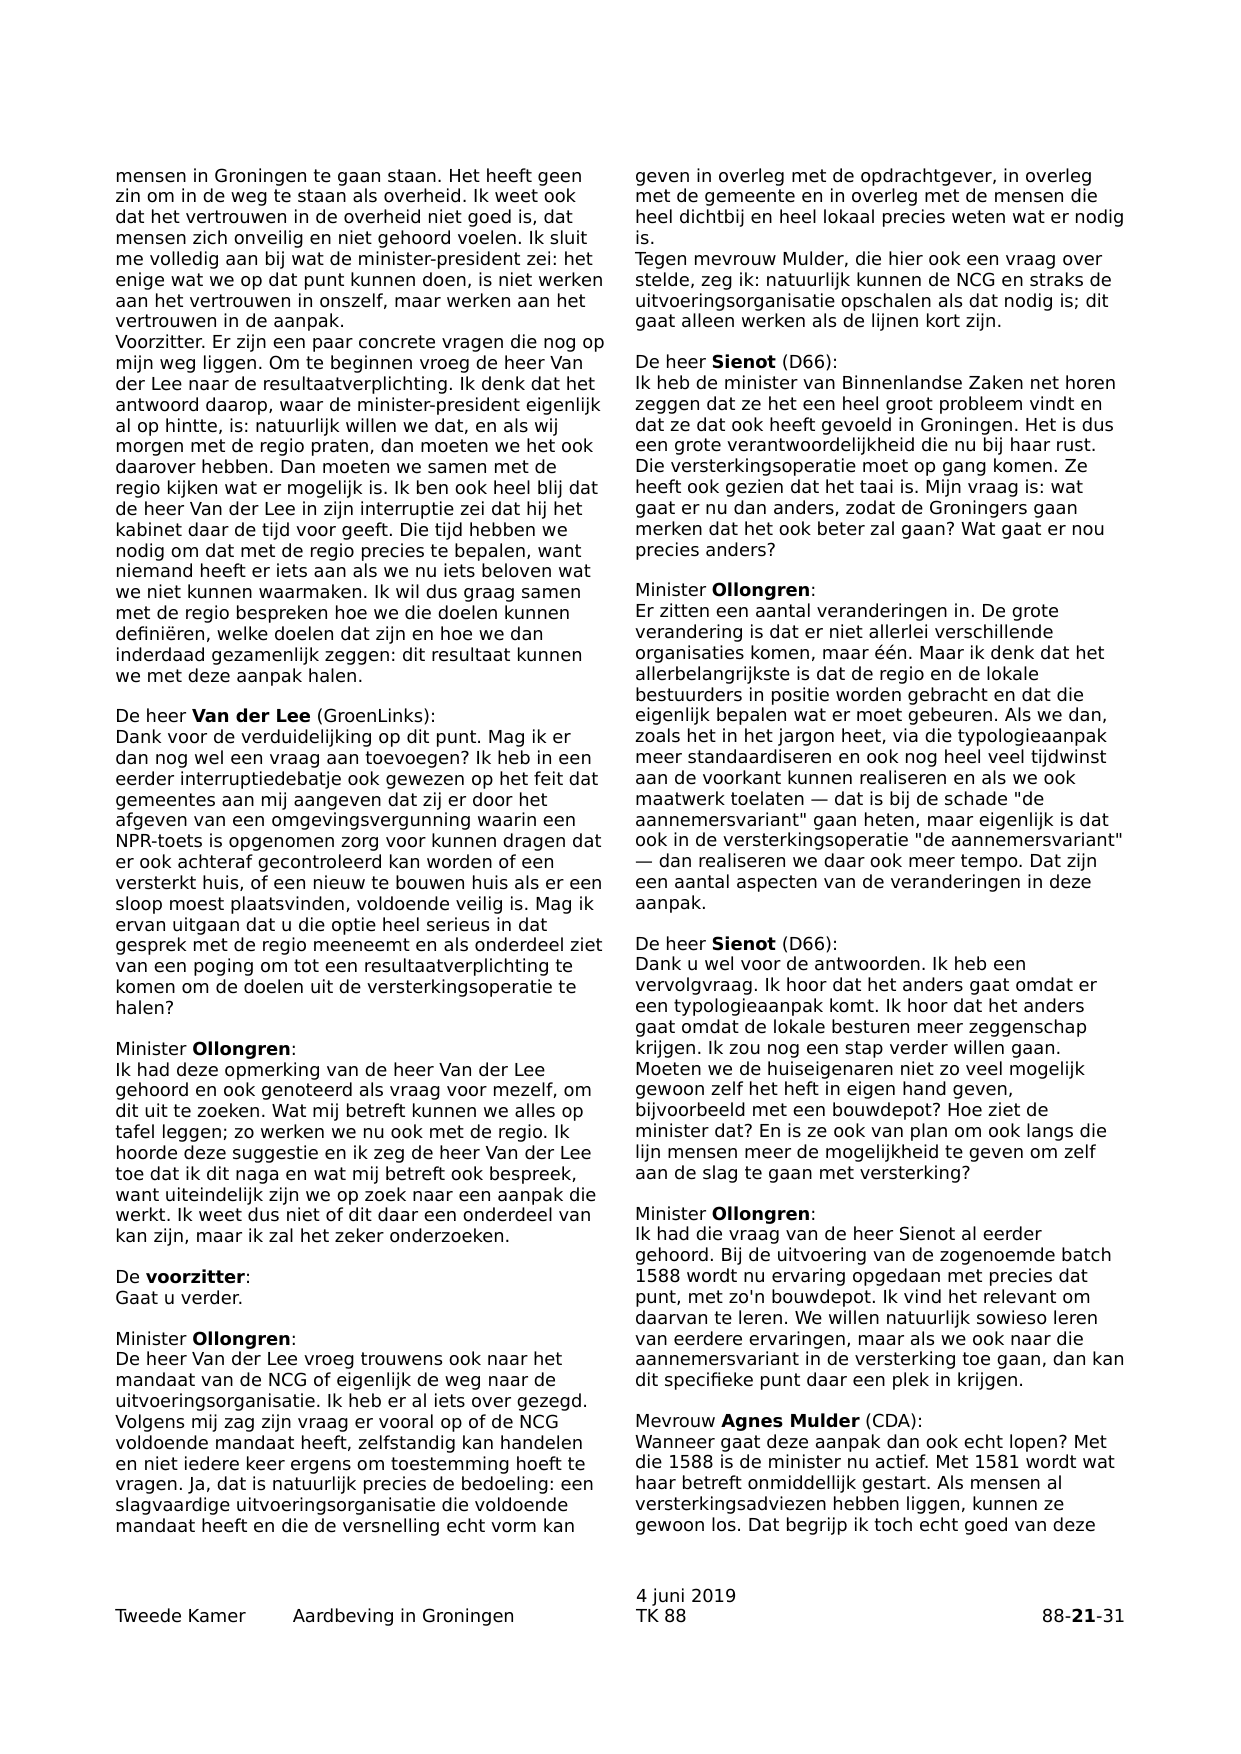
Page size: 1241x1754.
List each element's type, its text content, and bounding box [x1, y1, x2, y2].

text De heer Sienot (D66): [635, 352, 1125, 373]
text Dank u wel voor de antwoorden. Ik heb een vervolgvraag. Ik hoor dat het anders gaat omdat er een typologieaanpak komt. Ik hoor dat het anders gaat omdat de lokale besturen meer zeggenschap krijgen. Ik zou nog een stap verder willen gaan. Moeten we de huiseigenaren niet zo veel mogelijk gewoon zelf het heft in eigen hand geven, bijvoorbeeld met een bouwdepot? Hoe ziet de minister dat? En is ze ook van plan om ook langs die lijn mensen meer de mogelijkheid te geven om zelf aan de slag te gaan met versterking? [635, 954, 1125, 1183]
text Ik heb de minister van Binnenlandse Zaken net horen zeggen dat ze het een heel groot probleem vindt en dat ze dat ook heeft gevoeld in Groningen. Het is dus een grote verantwoordelijkheid die nu bij haar rust. Die versterkingsoperatie moet op gang komen. Ze heeft ook gezien dat het taai is. Mijn vraag is: wat gaat er nu dan anders, zodat de Groningers gaan merken dat het ook beter zal gaan? Wat gaat er nou precies anders? [635, 373, 1125, 560]
text Tegen mevrouw Mulder, die hier ook een vraag over stelde, zeg ik: natuurlijk kunnen de NCG en straks de uitvoeringsorganisatie opschalen als dat nodig is; dit gaat alleen werken als de lijnen kort zijn. [635, 249, 1125, 332]
text Minister Ollongren: [635, 580, 1125, 601]
text Ik had die vraag van de heer Sienot al eerder gehoord. Bij de uitvoering van de zogenoemde batch 1588 wordt nu ervaring opgedaan met precies dat punt, met zo'n bouwdepot. Ik vind het relevant om daarvan te leren. We willen natuurlijk sowieso leren van eerdere ervaringen, maar als we ook naar die aannemersvariant in de versterking toe gaan, dan kan dit specifieke punt daar een plek in krijgen. [635, 1224, 1125, 1391]
text Minister Ollongren: [115, 1038, 605, 1059]
text Gaat u verder. [115, 1287, 605, 1308]
text Minister Ollongren: [635, 1203, 1125, 1224]
text Minister Ollongren: [115, 1328, 605, 1349]
text De heer Van der Lee vroeg trouwens ook naar het mandaat van de NCG of eigenlijk de weg naar de uitvoeringsorganisatie. Ik heb er al iets over gezegd. Volgens mij zag zijn vraag er vooral op of de NCG voldoende mandaat heeft, zelfstandig kan handelen en niet iedere keer ergens om toestemming hoeft te vragen. Ja, dat is natuurlijk precies de bedoeling: een slagvaardige uitvoeringsorganisatie die voldoende mandaat heeft en die de versnelling echt vorm kan [115, 1349, 605, 1537]
text Voorzitter. Er zijn een paar concrete vragen die nog op mijn weg liggen. Om te beginnen vroeg de heer Van der Lee naar de resultaatverplichting. Ik denk dat het antwoord daarop, waar de minister-president eigenlijk al op hintte, is: natuurlijk willen we dat, en als wij morgen met de regio praten, dan moeten we het ook daarover hebben. Dan moeten we samen met de regio kijken wat er mogelijk is. Ik ben ook heel blij dat de heer Van der Lee in zijn interruptie zei dat hij het kabinet daar de tijd voor geeft. Die tijd hebben we nodig om dat met de regio precies te bepalen, want niemand heeft er iets aan als we nu iets beloven wat we niet kunnen waarmaken. Ik wil dus graag samen met de regio bespreken hoe we die doelen kunnen definiëren, welke doelen dat zijn en hoe we dan inderdaad gezamenlijk zeggen: dit resultaat kunnen we met deze aanpak halen. [115, 332, 605, 686]
text Ik had deze opmerking van de heer Van der Lee gehoord en ook genoteerd als vraag voor mezelf, om dit uit te zoeken. Wat mij betreft kunnen we alles op tafel leggen; zo werken we nu ook met de regio. Ik hoorde deze suggestie en ik zeg de heer Van der Lee toe dat ik dit naga en wat mij betreft ook bespreek, want uiteindelijk zijn we op zoek naar een aanpak die werkt. Ik weet dus niet of dit daar een onderdeel van kan zijn, maar ik zal het zeker onderzoeken. [115, 1059, 605, 1247]
text geven in overleg met de opdrachtgever, in overleg met de gemeente en in overleg met de mensen die heel dichtbij en heel lokaal precies weten wat er nodig is. [635, 165, 1125, 249]
text Er zitten een aantal veranderingen in. De grote verandering is dat er niet allerlei verschillende organisaties komen, maar één. Maar ik denk dat het allerbelangrijkste is dat de regio en de lokale bestuurders in positie worden gebracht en dat die eigenlijk bepalen wat er moet gebeuren. Als we dan, zoals het in het jargon heet, via die typologieaanpak meer standaardiseren en ook nog heel veel tijdwinst aan de voorkant kunnen realiseren en als we ook maatwerk toelaten — dat is bij de schade "de aannemersvariant" gaan heten, maar eigenlijk is dat ook in de versterkingsoperatie "de aannemersvariant" — dan realiseren we daar ook meer tempo. Dat zijn een aantal aspecten van de veranderingen in deze aanpak. [635, 601, 1125, 913]
text De heer Van der Lee (GroenLinks): [115, 706, 605, 727]
text De voorzitter: [115, 1267, 605, 1287]
text mensen in Groningen te gaan staan. Het heeft geen zin om in de weg te staan als overheid. Ik weet ook dat het vertrouwen in de overheid niet goed is, dat mensen zich onveilig en niet gehoord voelen. Ik sluit me volledig aan bij wat de minister-president zei: het enige wat we op dat punt kunnen doen, is niet werken aan het vertrouwen in onszelf, maar werken aan het vertrouwen in de aanpak. [115, 165, 605, 332]
text Wanneer gaat deze aanpak dan ook echt lopen? Met die 1588 is de minister nu actief. Met 1581 wordt wat haar betreft onmiddellijk gestart. Als mensen al versterkingsadviezen hebben liggen, kunnen ze gewoon los. Dat begrijp ik toch echt goed van deze [635, 1431, 1125, 1536]
text Mevrouw Agnes Mulder (CDA): [635, 1411, 1125, 1431]
text De heer Sienot (D66): [635, 933, 1125, 954]
text Dank voor de verduidelijking op dit punt. Mag ik er dan nog wel een vraag aan toevoegen? Ik heb in een eerder interruptiedebatje ook gewezen op het feit dat gemeentes aan mij aangeven dat zij er door het afgeven van een omgevingsvergunning waarin een NPR-toets is opgenomen zorg voor kunnen dragen dat er ook achteraf gecontroleerd kan worden of een versterkt huis, of een nieuw te bouwen huis als er een sloop moest plaatsvinden, voldoende veilig is. Mag ik ervan uitgaan dat u die optie heel serieus in dat gesprek met de regio meeneemt en als onderdeel ziet van een poging om tot een resultaatverplichting te komen om de doelen uit de versterkingsoperatie te halen? [115, 727, 605, 1018]
